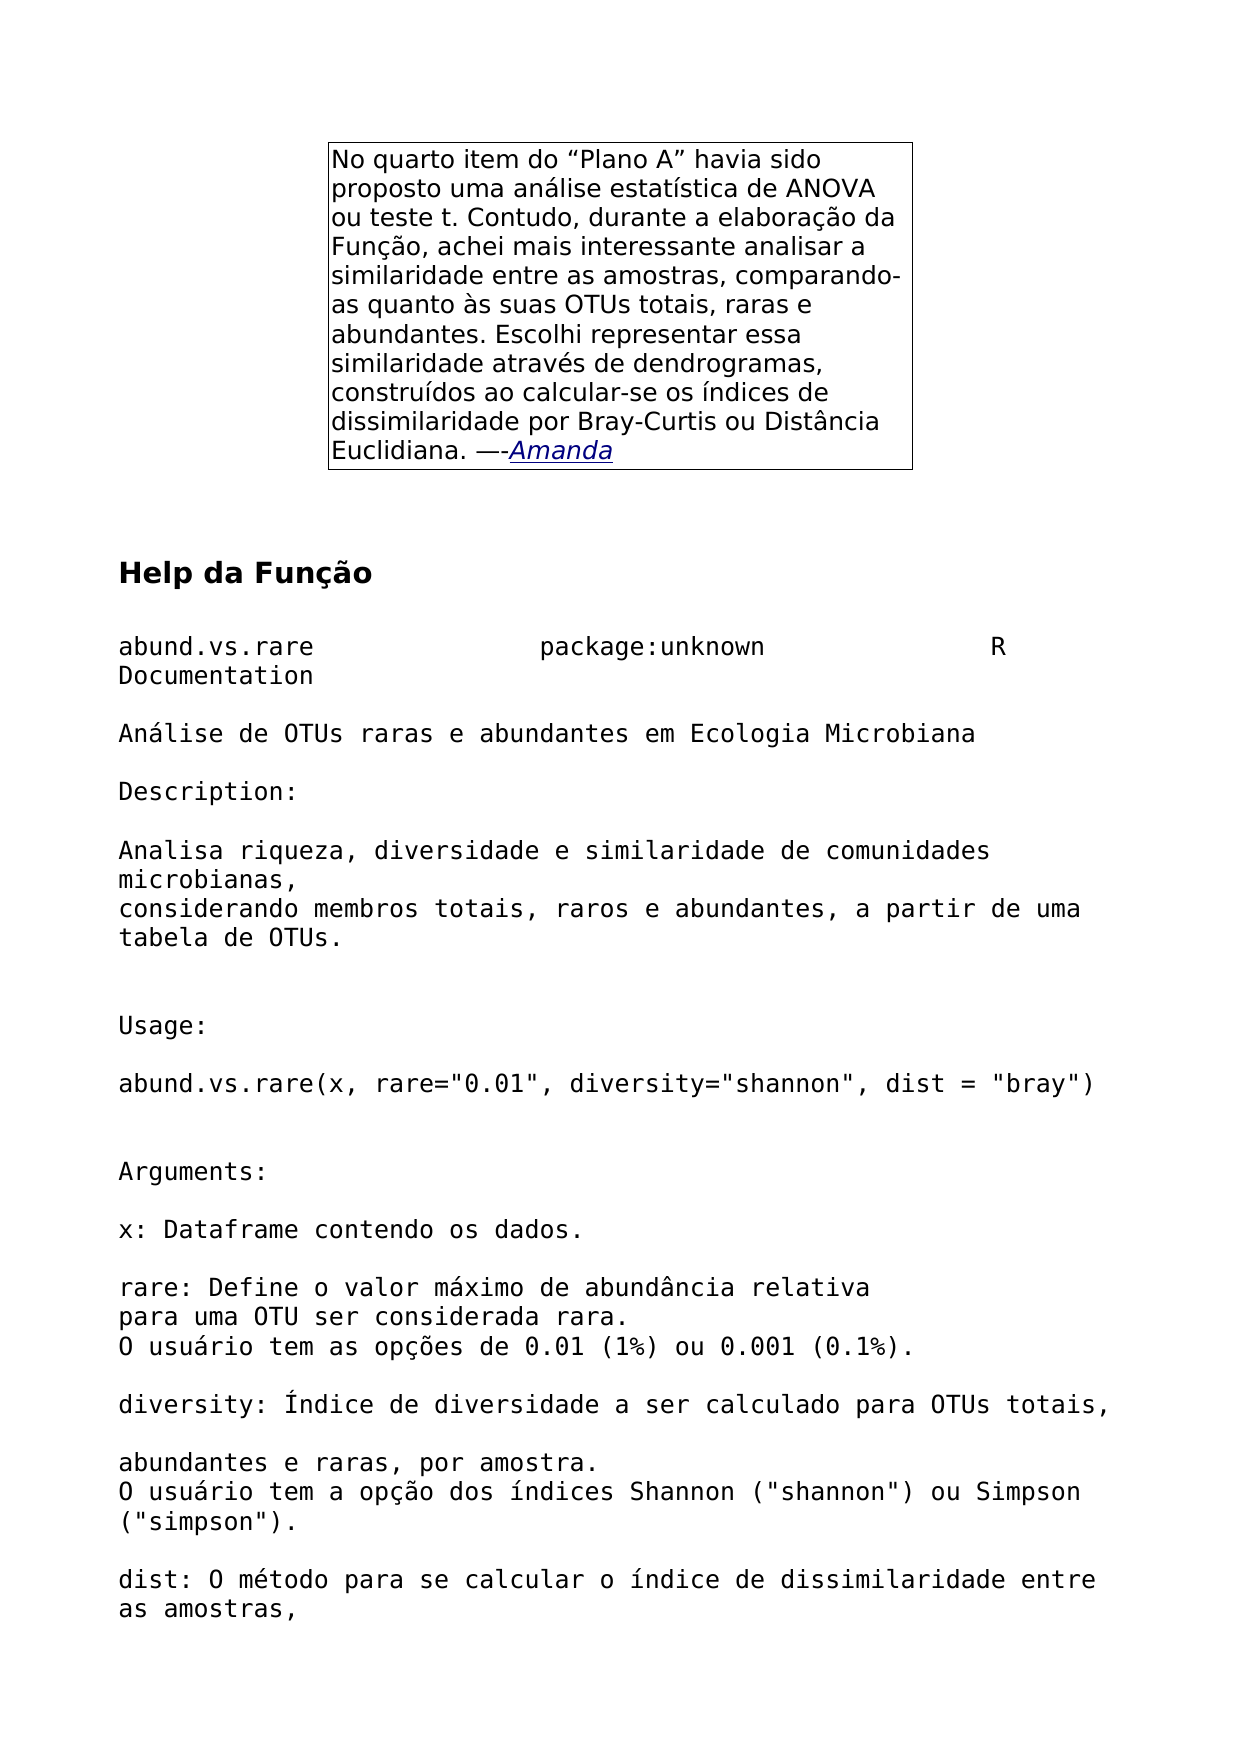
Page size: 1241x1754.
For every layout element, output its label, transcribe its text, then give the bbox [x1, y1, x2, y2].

subtitle Help da Função [118, 556, 1122, 590]
table_header No quarto item do “Plano A” havia sido proposto uma análise estatística de ANOVA ou teste t. Contudo, durante a elaboração da Função, achei mais interessante analisar a similaridade entre as amostras, comparando-as quanto às suas OTUs totais, raras e abundantes. Escolhi representar essa similaridade através de dendrogramas, construídos ao calcular-se os índices de dissimilaridade por Bray-Curtis ou Distância Euclidiana. —-Amanda [329, 143, 912, 468]
text abund.vs.rare package:unknown R Documentation Análise de OTUs raras e abundantes em Ecologia Microbiana Description: Analisa riqueza, diversidade e similaridade de comunidades microbianas, considerando membros totais, raros e abundantes, a partir de uma tabela de OTUs. Usage: abund.vs.rare(x, rare="0.01", diversity="shannon", dist = "bray") Arguments: x: Dataframe contendo os dados. rare: Define o valor máximo de abundância relativa para uma OTU ser considerada rara. O usuário tem as opções de 0.01 (1%) ou 0.001 (0.1%). diversity: Índice de diversidade a ser calculado para OTUs totais, abundantes e raras, por amostra. O usuário tem a opção dos índices Shannon ("shannon") ou Simpson ("simpson"). dist: O método para se calcular o índice de dissimilaridade entre as amostras, [118, 602, 1122, 1623]
